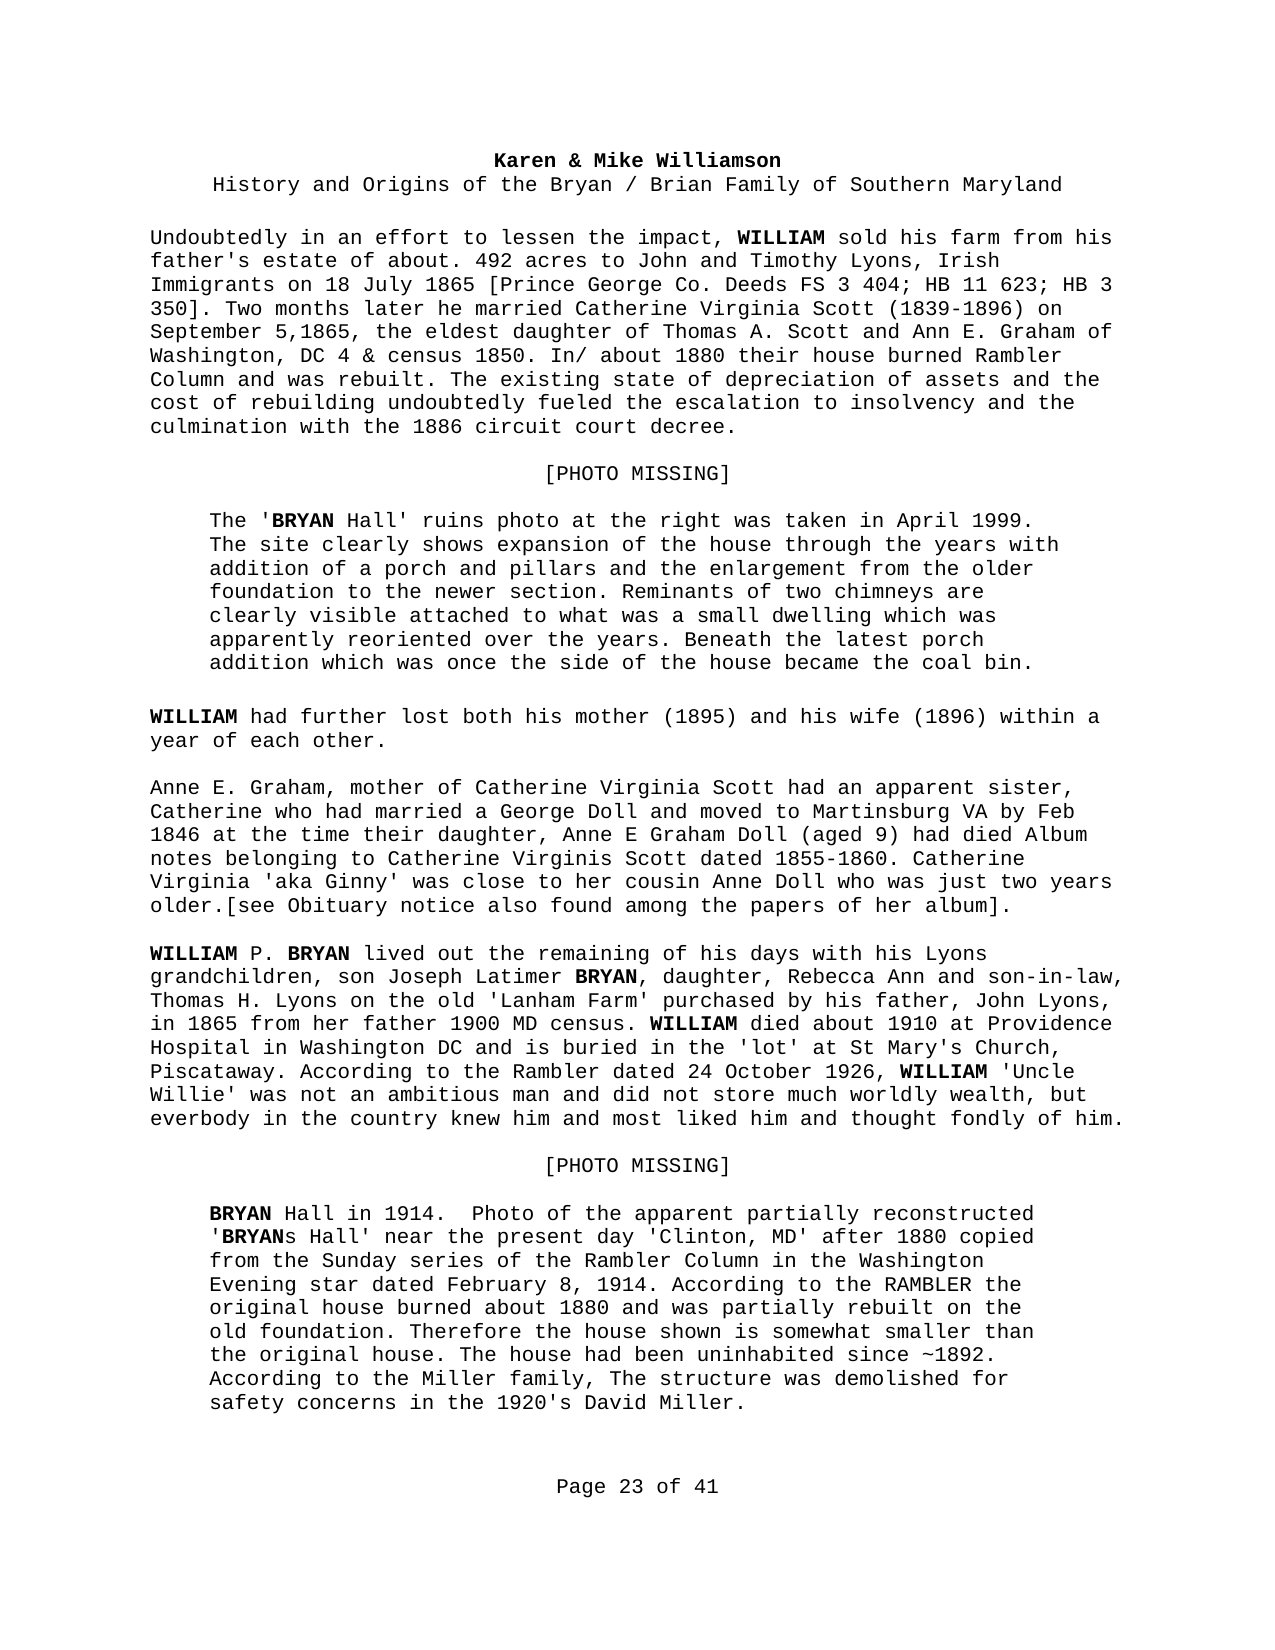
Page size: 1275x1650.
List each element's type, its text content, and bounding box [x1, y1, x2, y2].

text [PHOTO MISSING] [209, 463, 1066, 487]
text [PHOTO MISSING] [209, 1155, 1066, 1179]
text William had further lost both his mother (1895) and his wife (1896) within a year of each other. [150, 706, 1125, 753]
text Undoubtedly in an effort to lessen the impact, William sold his farm from his father's estate of about. 492 acres to John and Timothy Lyons, Irish Immigrants on 18 July 1865 [Prince George Co. Deeds FS 3 404; HB 11 623; HB 3 350]. Two months later he married Catherine Virginia Scott (1839-1896) on September 5,1865, the eldest daughter of Thomas A. Scott and Ann E. Graham of Washington, DC 4 & census 1850. In/ about 1880 their house burned Rambler Column and was rebuilt. The existing state of depreciation of assets and the cost of rebuilding undoubtedly fueled the escalation to insolvency and the culmination with the 1886 circuit court decree. [150, 227, 1125, 439]
text Anne E. Graham, mother of Catherine Virginia Scott had an apparent sister, Catherine who had married a George Doll and moved to Martinsburg VA by Feb 1846 at the time their daughter, Anne E Graham Doll (aged 9) had died Album notes belonging to Catherine Virginis Scott dated 1855-1860. Catherine Virginia 'aka Ginny' was close to her cousin Anne Doll who was just two years older.[see Obituary notice also found among the papers of her album]. [150, 777, 1125, 919]
text William P. Bryan lived out the remaining of his days with his Lyons grandchildren, son Joseph Latimer Bryan, daughter, Rebecca Ann and son-in-law, Thomas H. Lyons on the old 'Lanham Farm' purchased by his father, John Lyons, in 1865 from her father 1900 MD census. William died about 1910 at Providence Hospital in Washington DC and is buried in the 'lot' at St Mary's Church, Piscataway. According to the Rambler dated 24 October 1926, William 'Uncle Willie' was not an ambitious man and did not store much worldly wealth, but everbody in the country knew him and most liked him and thought fondly of him. [150, 942, 1125, 1132]
text The 'Bryan Hall' ruins photo at the right was taken in April 1999. The site clearly shows expansion of the house through the years with addition of a porch and pillars and the enlargement from the older foundation to the newer section. Reminants of two chimneys are clearly visible attached to what was a small dwelling which was apparently reoriented over the years. Beneath the latest porch addition which was once the side of the house became the coal bin. [209, 511, 1066, 676]
text Bryan Hall in 1914. Photo of the apparent partially reconstructed 'Bryans Hall' near the present day 'Clinton, MD' after 1880 copied from the Sunday series of the Rambler Column in the Washington Evening star dated February 8, 1914. According to the RAMBLER the original house burned about 1880 and was partially rebuilt on the old foundation. Therefore the house shown is somewhat smaller than the original house. The house had been uninhabited since ~1892. According to the Miller family, The structure was demolished for safety concerns in the 1920's David Miller. [209, 1203, 1066, 1415]
